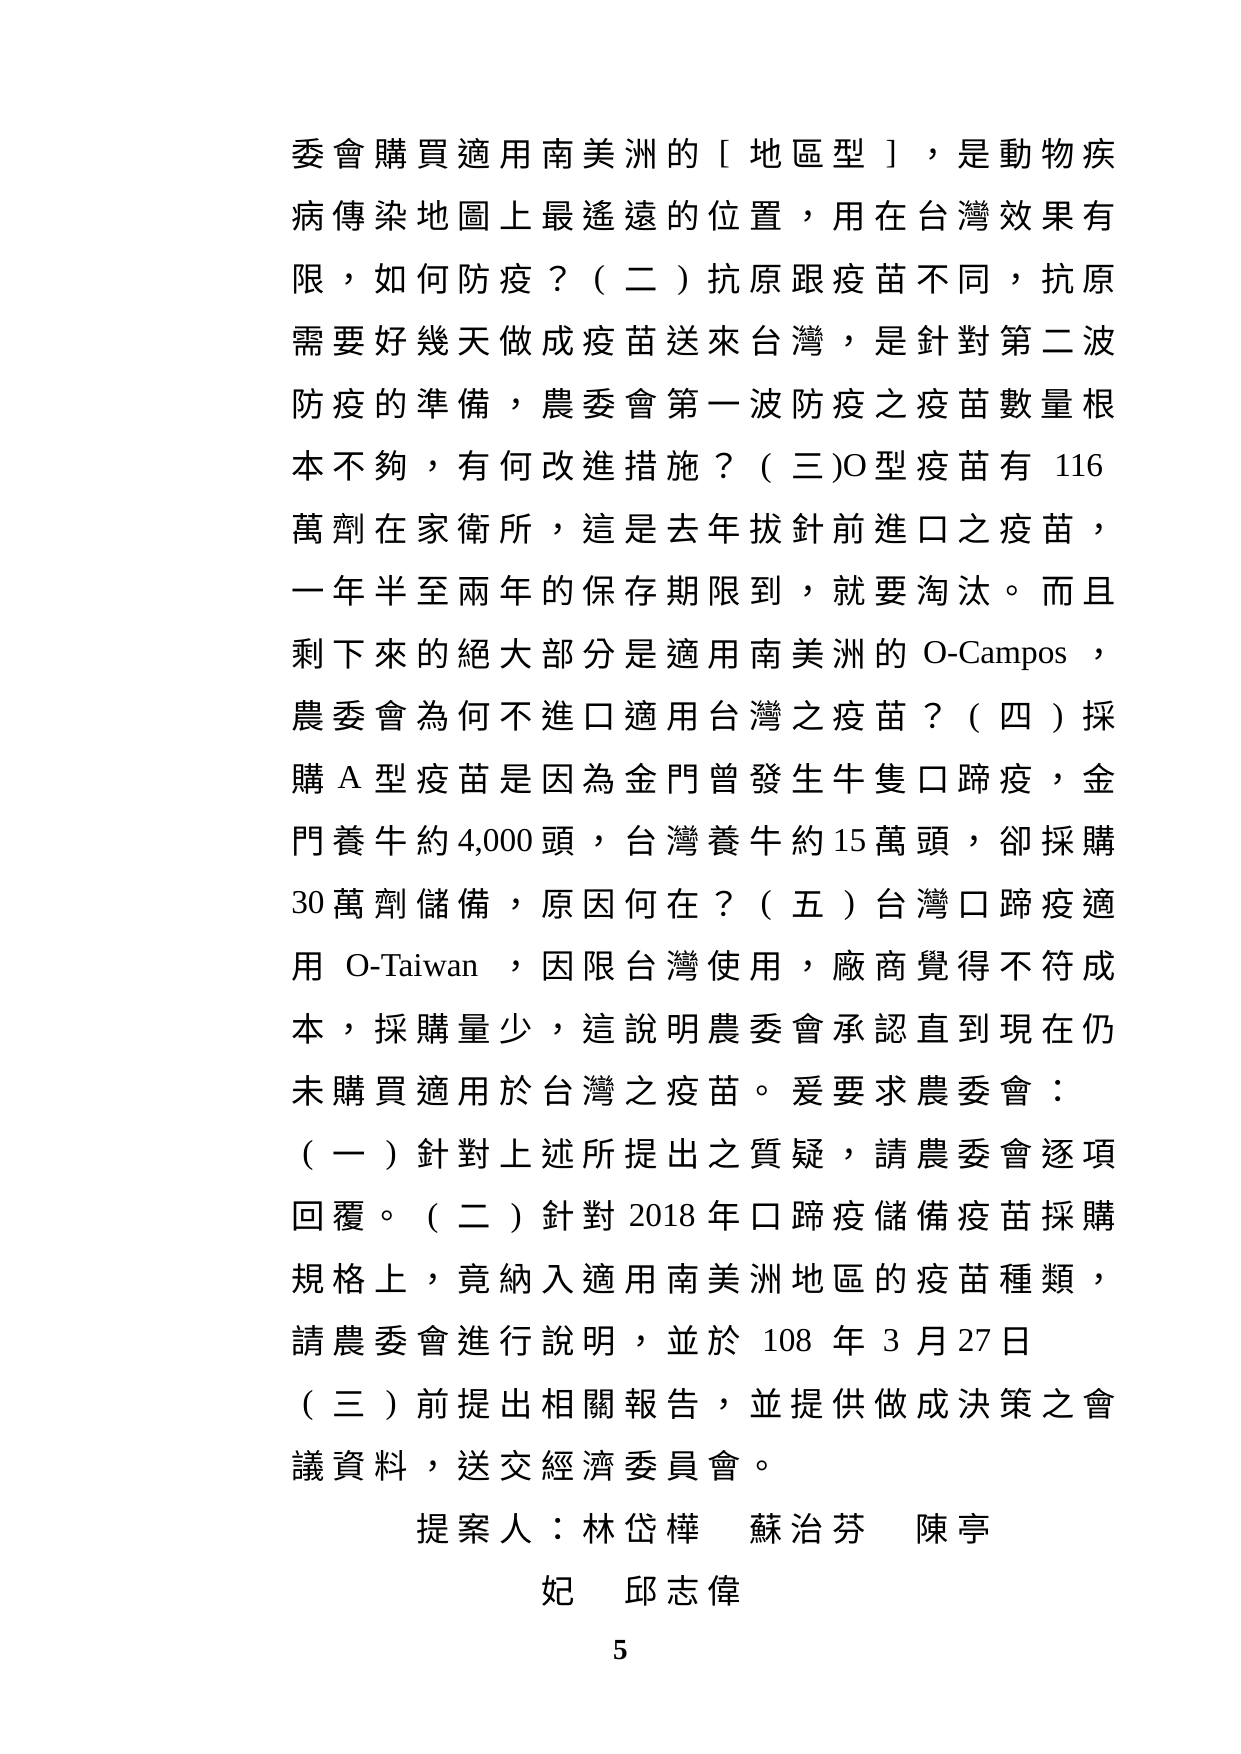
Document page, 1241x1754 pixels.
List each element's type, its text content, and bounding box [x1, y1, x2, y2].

text 提案人：林岱樺 蘇治芬 陳亭妃 邱志偉 [397, 1485, 1016, 1610]
list 委會購買適用南美洲的[地區型]，是動物疾病傳染地圖上最遙遠的位置，用在台灣效果有限，如何防疫？(二)抗原跟疫苗不同，抗原需要好幾天做成疫苗送來台灣，是針對第二波防疫的準備，農委會第一波防疫之疫苗數量根本不夠，有何改進措施？(三)O型疫苗有116萬劑在家衛所，這是去年拔針前進口之疫苗，一年半至兩年的保存期限到，就要淘汰。而且剩下來的絕大部分是適用南美洲的O-Campos，農委會為何不進口適用台灣之疫苗？(四)採購A型疫苗是因為金門曾發生牛隻口蹄疫，金門養牛約4,000頭，台灣養牛約15萬頭，卻採購30萬劑儲備，原因何在？(五)台灣口蹄疫適用O-Taiwan，因限台灣使用，廠商覺得不符成本，採購量少，這說明農委會承認直到現在仍未購買適用於台灣之疫苗。爰要求農委會：(一)針對上述所提出之質疑，請農委會逐項回覆。(二)針對2018年口蹄疫儲備疫苗採購規格上，竟納入適用南美洲地區的疫苗種類，請農委會進行說明，並於108年3月27日(三)前提出相關報告，並提供做成決策之會議資料，送交經濟委員會。 [120, 110, 1120, 1485]
